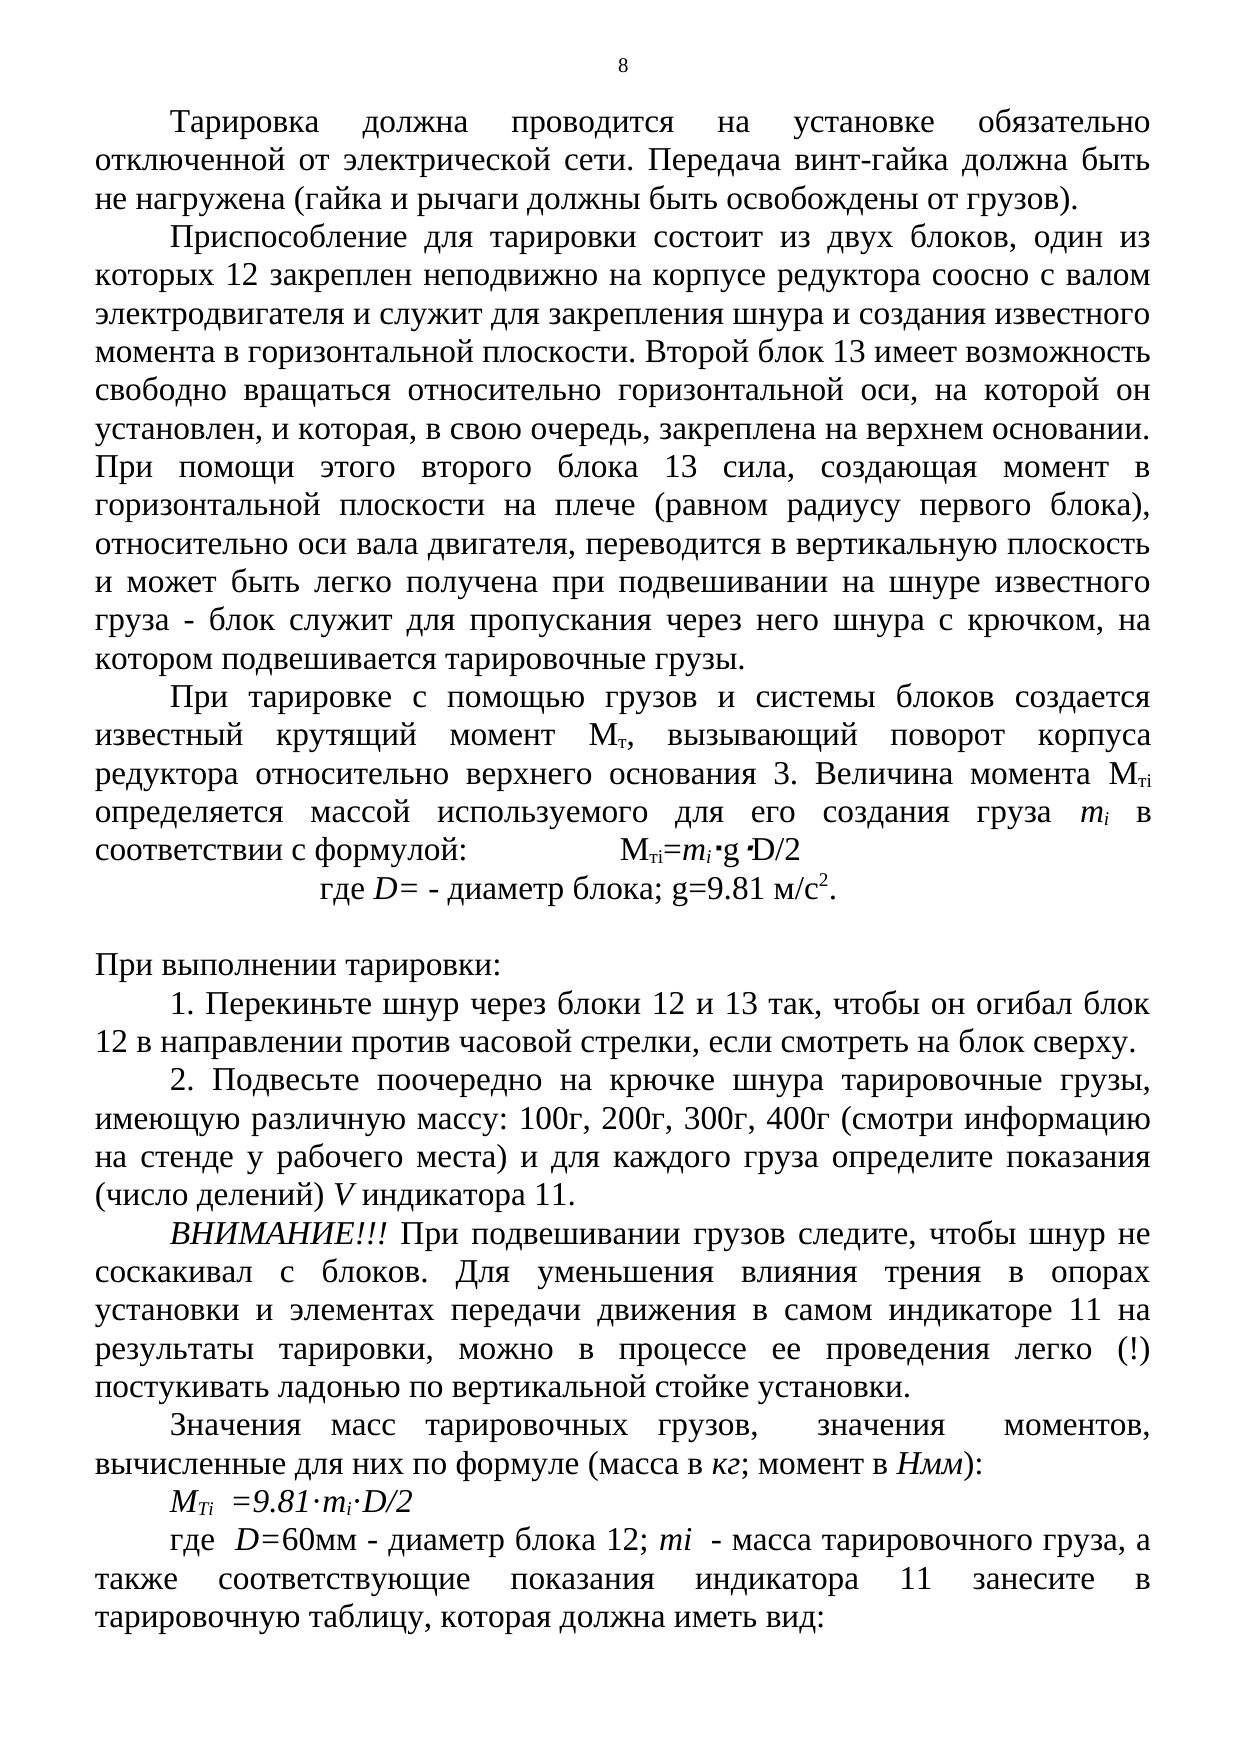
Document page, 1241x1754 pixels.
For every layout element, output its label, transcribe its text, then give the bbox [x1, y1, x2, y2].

text Значения масс тарировочных грузов, значения моментов, вычисленные для них по формуле (масса в кг; момент в Нмм): [94, 1404, 1152, 1481]
text МТi =9.81·mi·D/2 [94, 1481, 1152, 1519]
text 2. Подвесьте поочередно на крючке шнура тарировочные грузы, имеющую различную массу: 100г, 200г, 300г, 400г (смотри информацию на стенде у рабочего места) и для каждого груза определите показания (число делений) V индикатора 11. [94, 1059, 1152, 1213]
text Приспособление для тарировки состоит из двух блоков, один из которых 12 закреплен неподвижно на корпусе редуктора соосно с валом электродвигателя и служит для закрепления шнура и создания известного момента в горизонтальной плоскости. Второй блок 13 имеет возможность свободно вращаться относительно горизонтальной оси, на которой он установлен, и которая, в свою очередь, закреплена на верхнем основании. При помощи этого второго блока 13 сила, создающая момент в горизонтальной плоскости на плече (равном радиусу первого блока), относительно оси вала двигателя, переводится в вертикальную плоскость и может быть легко получена при подвешивании на шнуре известного груза - блок служит для пропускания через него шнура с крючком, на котором подвешивается тарировочные грузы. [94, 216, 1152, 676]
text где D= - диаметр блока; g=9.81 м/с2. [319, 868, 1152, 906]
text ВНИМАНИЕ!!! При подвешивании грузов следите, чтобы шнур не соскакивал с блоков. Для уменьшения влияния трения в опорах установки и элементах передачи движения в самом индикаторе 11 на результаты тарировки, можно в процессе ее проведения легко (!) постукивать ладонью по вертикальной стойке установки. [94, 1213, 1152, 1404]
text где D=60мм - диаметр блока 12; mi - масса тарировочного груза, а также соответствующие показания индикатора 11 занесите в тарировочную таблицу, которая должна иметь вид: [94, 1519, 1152, 1634]
text При выполнении тарировки: [94, 944, 1152, 983]
text При тарировке с помощью грузов и системы блоков создается известный крутящий момент Mт, вызывающий поворот корпуса редуктора относительно верхнего основания 3. Величина момента Mтi определяется массой используемого для его создания груза mi в соответствии с формулой: Mтi=migD/2 [94, 676, 1152, 868]
text 1. Перекиньте шнур через блоки 12 и 13 так, чтобы он огибал блок 12 в направлении против часовой стрелки, если смотреть на блок сверху. [94, 983, 1152, 1059]
text Тарировка должна проводится на установке обязательно отключенной от электрической сети. Передача винт-гайка должна быть не нагружена (гайка и рычаги должны быть освобождены от грузов). [94, 101, 1152, 216]
